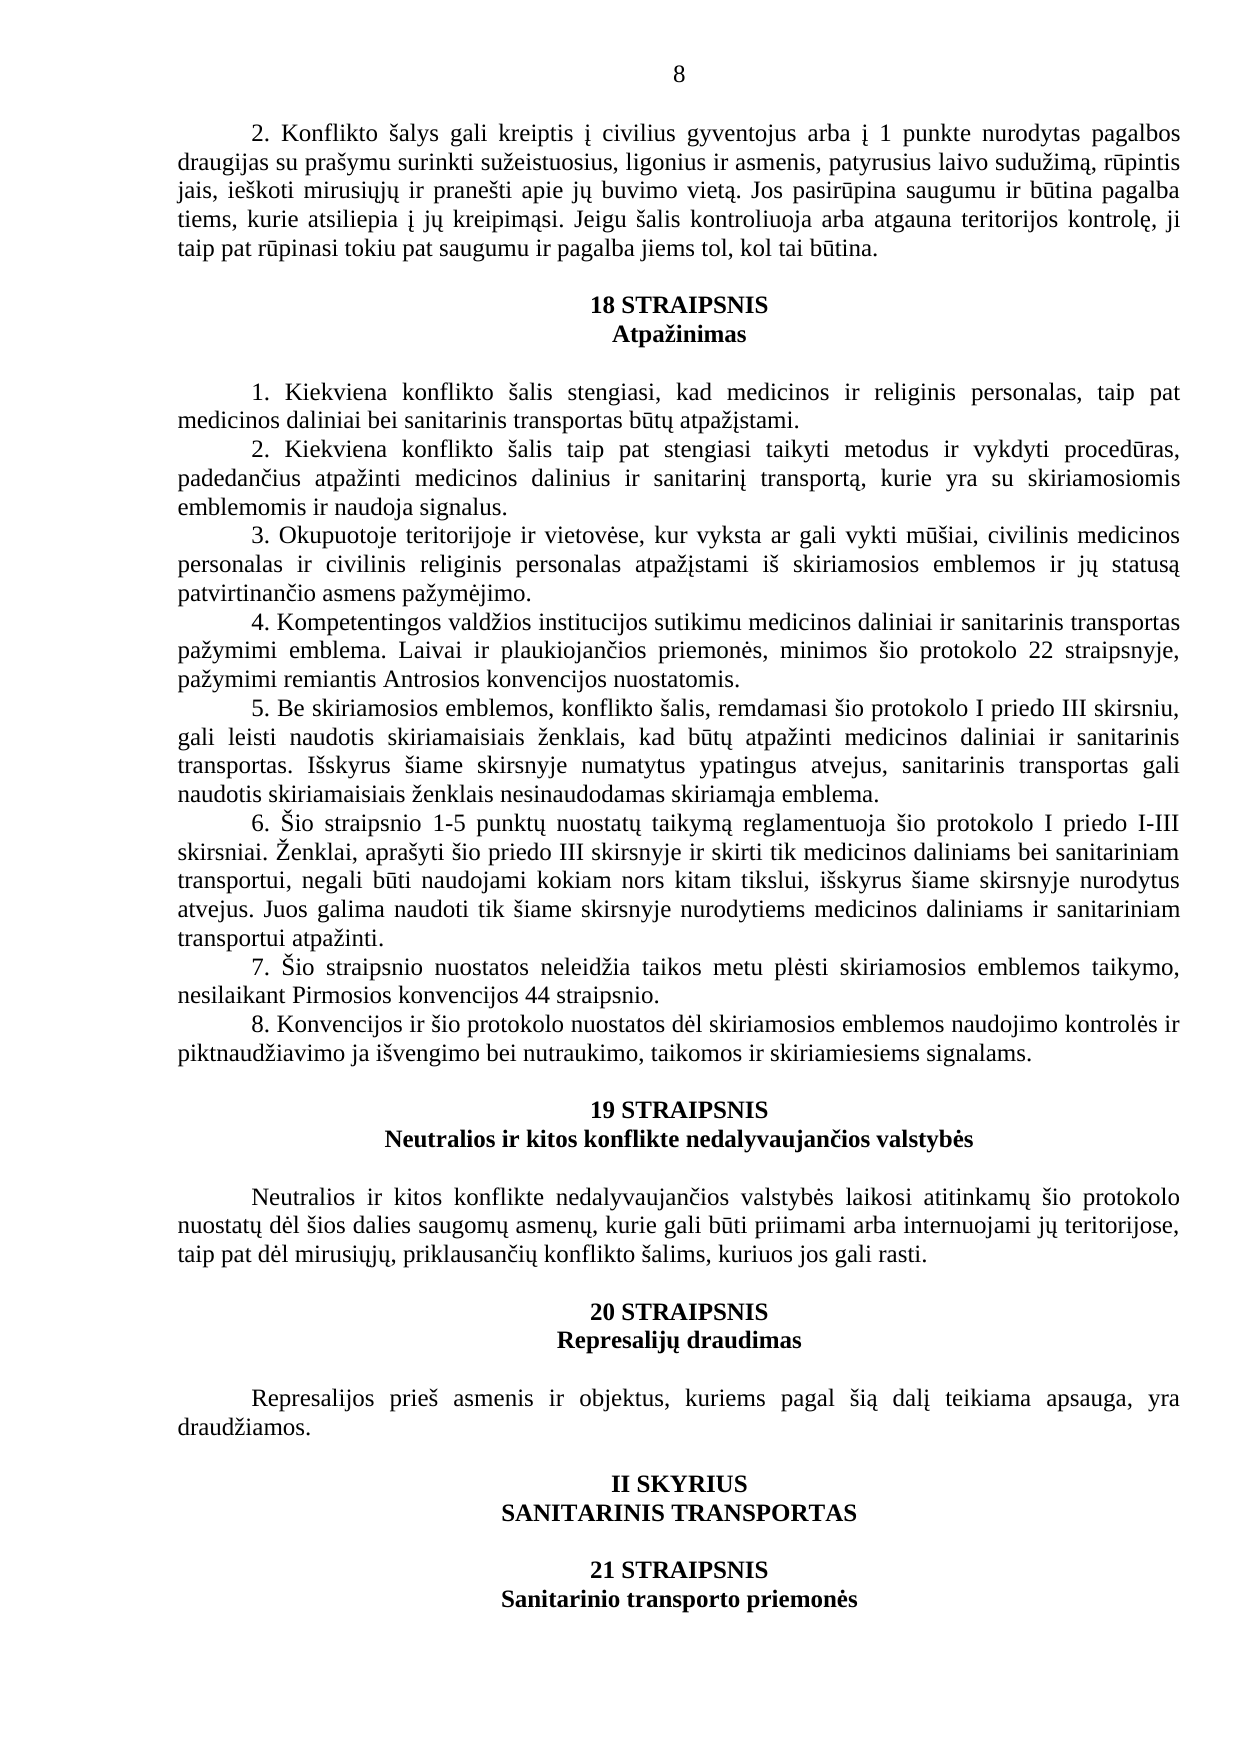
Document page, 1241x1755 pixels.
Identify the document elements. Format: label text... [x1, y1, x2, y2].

text 1. Kiekviena konflikto šalis stengiasi, kad medicinos ir religinis personalas, taip pat medicinos daliniai bei sanitarinis transportas būtų atpažįstami. [177, 377, 1181, 434]
text Represalijų draudimas [177, 1326, 1181, 1354]
text II skyrius [177, 1469, 1181, 1498]
text Sanitarinio transporto priemonės [177, 1584, 1181, 1613]
text 2. Konflikto šalys gali kreiptis į civilius gyventojus arba į 1 punkte nurodytas pagalbos draugijas su prašymu surinkti sužeistuosius, ligonius ir asmenis, patyrusius laivo sudužimą, rūpintis jais, ieškoti mirusiųjų ir pranešti apie jų buvimo vietą. Jos pasirūpina saugumu ir būtina pagalba tiems, kurie atsiliepia į jų kreipimąsi. Jeigu šalis kontroliuoja arba atgauna teritorijos kontrolę, ji taip pat rūpinasi tokiu pat saugumu ir pagalba jiems tol, kol tai būtina. [177, 118, 1181, 262]
text Neutralios ir kitos konflikte nedalyvaujančios valstybės [177, 1124, 1181, 1153]
text 5. Be skiriamosios emblemos, konflikto šalis, remdamasi šio protokolo I priedo III skirsniu, gali leisti naudotis skiriamaisiais ženklais, kad būtų atpažinti medicinos daliniai ir sanitarinis transportas. Išskyrus šiame skirsnyje numatytus ypatingus atvejus, sanitarinis transportas gali naudotis skiriamaisiais ženklais nesinaudodamas skiriamąja emblema. [177, 693, 1181, 808]
text Represalijos prieš asmenis ir objektus, kuriems pagal šią dalį teikiama apsauga, yra draudžiamos. [177, 1383, 1181, 1441]
text 8. Konvencijos ir šio protokolo nuostatos dėl skiriamosios emblemos naudojimo kontrolės ir piktnaudžiavimo ja išvengimo bei nutraukimo, taikomos ir skiriamiesiems signalams. [177, 1009, 1181, 1067]
text 7. Šio straipsnio nuostatos neleidžia taikos metu plėsti skiriamosios emblemos taikymo, nesilaikant Pirmosios konvencijos 44 straipsnio. [177, 952, 1181, 1009]
text Sanitarinis transportas [177, 1498, 1181, 1527]
text 4. Kompetentingos valdžios institucijos sutikimu medicinos daliniai ir sanitarinis transportas pažymimi emblema. Laivai ir plaukiojančios priemonės, minimos šio protokolo 22 straipsnyje, pažymimi remiantis Antrosios konvencijos nuostatomis. [177, 607, 1181, 693]
text Neutralios ir kitos konflikte nedalyvaujančios valstybės laikosi atitinkamų šio protokolo nuostatų dėl šios dalies saugomų asmenų, kurie gali būti priimami arba internuojami jų teritorijose, taip pat dėl mirusiųjų, priklausančių konflikto šalims, kuriuos jos gali rasti. [177, 1182, 1181, 1268]
text 21 STRAIPSNIS [177, 1556, 1181, 1584]
text 20 STRAIPSNIS [177, 1297, 1181, 1326]
text 18 STRAIPSNIS [177, 291, 1181, 319]
text 6. Šio straipsnio 1-5 punktų nuostatų taikymą reglamentuoja šio protokolo I priedo I-III skirsniai. Ženklai, aprašyti šio priedo III skirsnyje ir skirti tik medicinos daliniams bei sanitariniam transportui, negali būti naudojami kokiam nors kitam tikslui, išskyrus šiame skirsnyje nurodytus atvejus. Juos galima naudoti tik šiame skirsnyje nurodytiems medicinos daliniams ir sanitariniam transportui atpažinti. [177, 808, 1181, 952]
text 3. Okupuotoje teritorijoje ir vietovėse, kur vyksta ar gali vykti mūšiai, civilinis medicinos personalas ir civilinis religinis personalas atpažįstami iš skiriamosios emblemos ir jų statusą patvirtinančio asmens pažymėjimo. [177, 521, 1181, 607]
text Atpažinimas [177, 319, 1181, 348]
text 2. Kiekviena konflikto šalis taip pat stengiasi taikyti metodus ir vykdyti procedūras, padedančius atpažinti medicinos dalinius ir sanitarinį transportą, kurie yra su skiriamosiomis emblemomis ir naudoja signalus. [177, 434, 1181, 521]
text 19 STRAIPSNIS [177, 1096, 1181, 1124]
